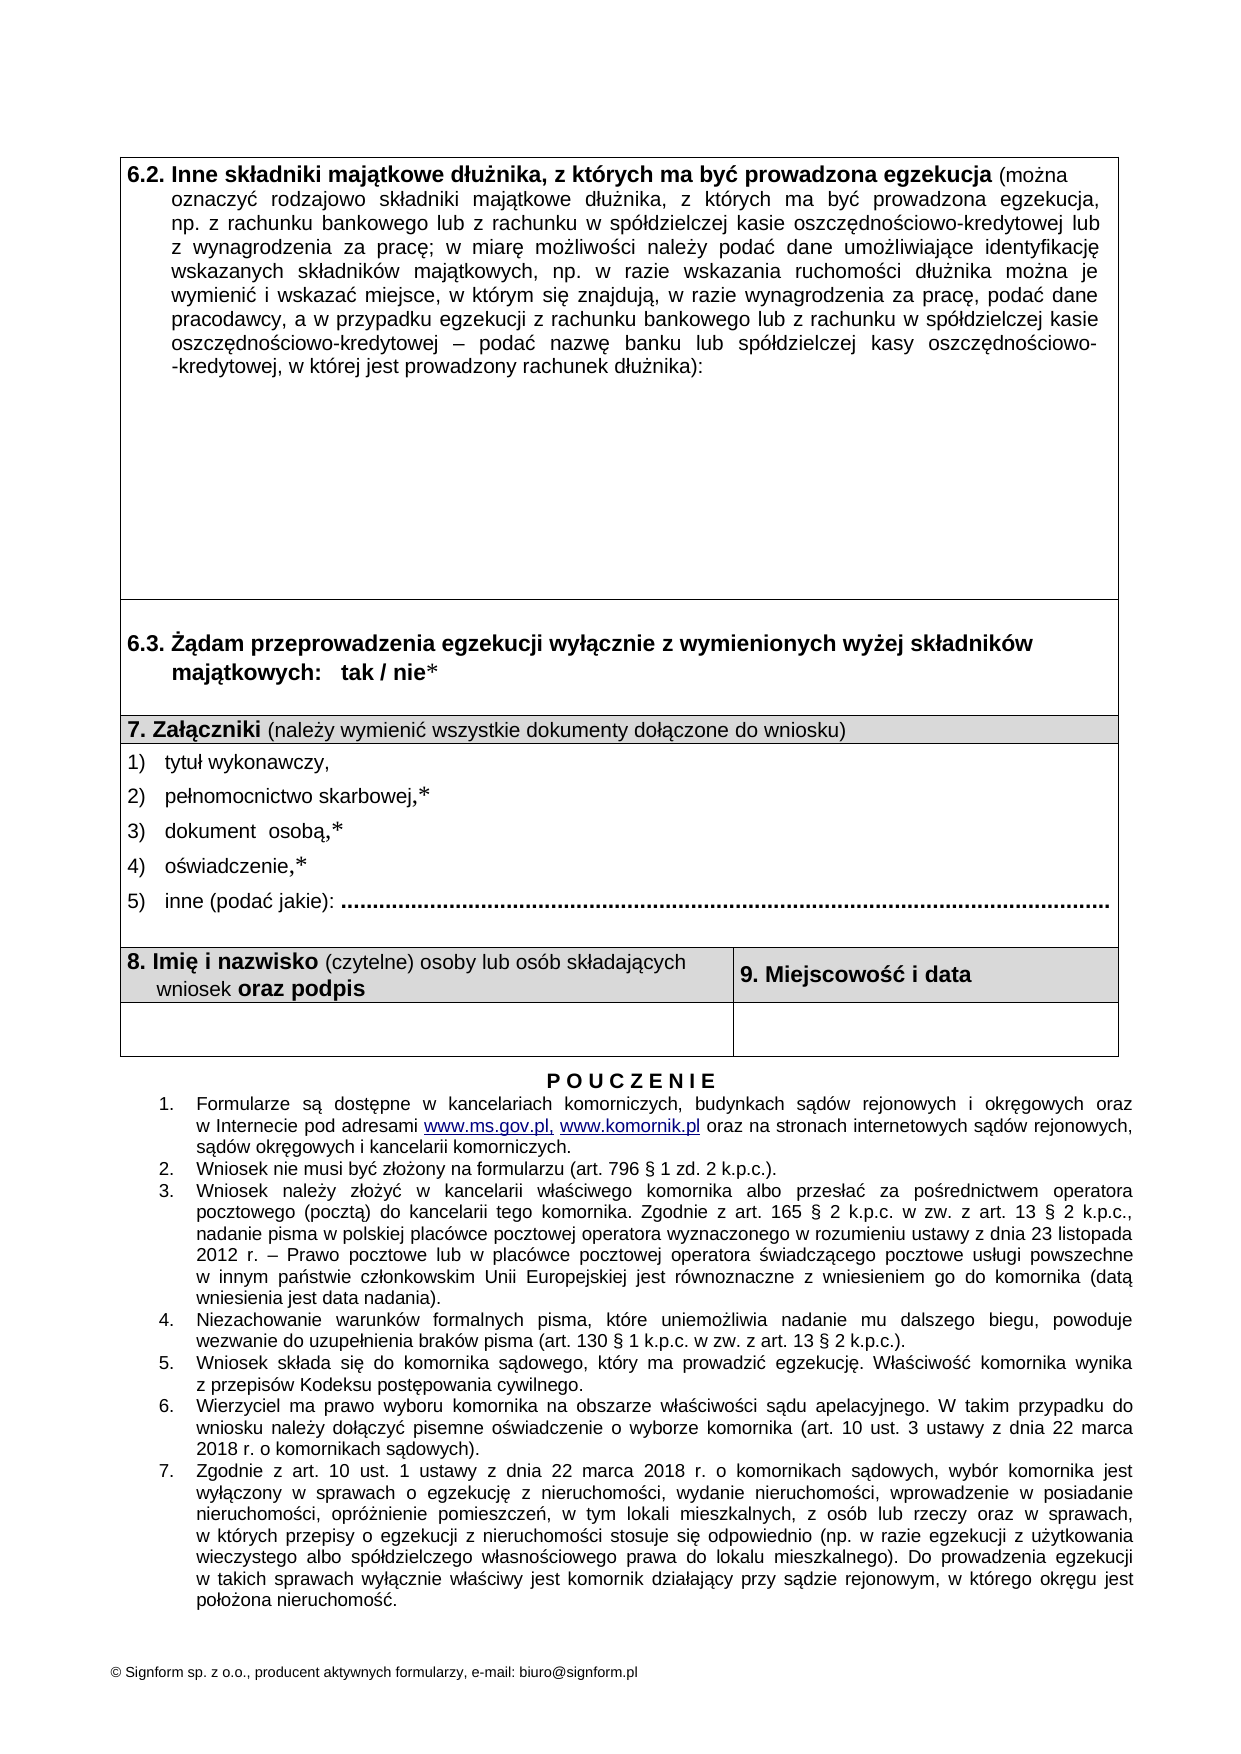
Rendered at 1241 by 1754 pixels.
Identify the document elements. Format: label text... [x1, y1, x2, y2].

table_cell 9. Miejscowość i data [734, 948, 1118, 1002]
table_cell 6.3. Żądam przeprowadzenia egzekucji wyłącznie z wymienionych wyżej składników majątkowych: tak / nie* [121, 600, 1118, 715]
table_cell 7. Załączniki (należy wymienić wszystkie dokumenty dołączone do wniosku) [121, 716, 1118, 743]
table_cell [121, 1003, 733, 1056]
list Wniosek nie musi być złożony na formularzu (art. 796 § 1 zd. 2 k.p.c.). [158, 1158, 1144, 1179]
table_cell tytuł wykonawczy, pełnomocnictwo skarbowej,* dokument osobą,* oświadczenie,* inne (podać jakie): ......................................................................................................................... [121, 744, 1118, 947]
table_cell [734, 1003, 1118, 1056]
list Wniosek składa się do komornika sądowego, który ma prowadzić egzekucję. Właściwość komornika wynika z przepisów Kodeksu postępowania cywilnego. [158, 1352, 1133, 1395]
list Formularze są dostępne w kancelariach komorniczych, budynkach sądów rejonowych i okręgowych oraz w Internecie pod adresami www.ms.gov.pl, www.komornik.pl oraz na stronach internetowych sądów rejonowych, sądów okręgowych i kancelarii komorniczych. [158, 1093, 1133, 1158]
table_header 6.2. Inne składniki majątkowe dłużnika, z których ma być prowadzona egzekucja (można oznaczyć rodzajowo składniki majątkowe dłużnika, z których ma być prowadzona egzekucja, np. z rachunku bankowego lub z rachunku w spółdzielczej kasie oszczędnościowo-kredytowej lub z wynagrodzenia za pracę; w miarę możliwości należy podać dane umożliwiające identyfikację wskazanych składników majątkowych, np. w razie wskazania ruchomości dłużnika można je wymienić i wskazać miejsce, w którym się znajdują, w razie wynagrodzenia za pracę, podać dane pracodawcy, a w przypadku egzekucji z rachunku bankowego lub z rachunku w spółdzielczej kasie oszczędnościowo-kredytowej – podać nazwę banku lub spółdzielczej kasy oszczędnościowo- -kredytowej, w której jest prowadzony rachunek dłużnika): [121, 158, 1118, 598]
list Wierzyciel ma prawo wyboru komornika na obszarze właściwości sądu apelacyjnego. W takim przypadku do wniosku należy dołączyć pisemne oświadczenie o wyborze komornika (art. 10 ust. 3 ustawy z dnia 22 marca 2018 r. o komornikach sądowych). [158, 1395, 1133, 1460]
table_cell 8. Imię i nazwisko (czytelne) osoby lub osób składających wniosek oraz podpis [121, 948, 733, 1002]
text P O U C Z E N I E [117, 1069, 1144, 1093]
list Zgodnie z art. 10 ust. 1 ustawy z dnia 22 marca 2018 r. o komornikach sądowych, wybór komornika jest wyłączony w sprawach o egzekucję z nieruchomości, wydanie nieruchomości, wprowadzenie w posiadanie nieruchomości, opróżnienie pomieszczeń, w tym lokali mieszkalnych, z osób lub rzeczy oraz w sprawach, w których przepisy o egzekucji z nieruchomości stosuje się odpowiednio (np. w razie egzekucji z użytkowania wieczystego albo spółdzielczego własnościowego prawa do lokalu mieszkalnego). Do prowadzenia egzekucji w takich sprawach wyłącznie właściwy jest komornik działający przy sądzie rejonowym, w którego okręgu jest położona nieruchomość. [158, 1460, 1133, 1611]
list Niezachowanie warunków formalnych pisma, które uniemożliwia nadanie mu dalszego biegu, powoduje wezwanie do uzupełnienia braków pisma (art. 130 § 1 k.p.c. w zw. z art. 13 § 2 k.p.c.). [158, 1309, 1133, 1352]
list Wniosek należy złożyć w kancelarii właściwego komornika albo przesłać za pośrednictwem operatora pocztowego (pocztą) do kancelarii tego komornika. Zgodnie z art. 165 § 2 k.p.c. w zw. z art. 13 § 2 k.p.c., nadanie pisma w polskiej placówce pocztowej operatora wyznaczonego w rozumieniu ustawy z dnia 23 listopada 2012 r. – Prawo pocztowe lub w placówce pocztowej operatora świadczącego pocztowe usługi powszechne w innym państwie członkowskim Unii Europejskiej jest równoznaczne z wniesieniem go do komornika (datą wniesienia jest data nadania). [158, 1179, 1133, 1309]
